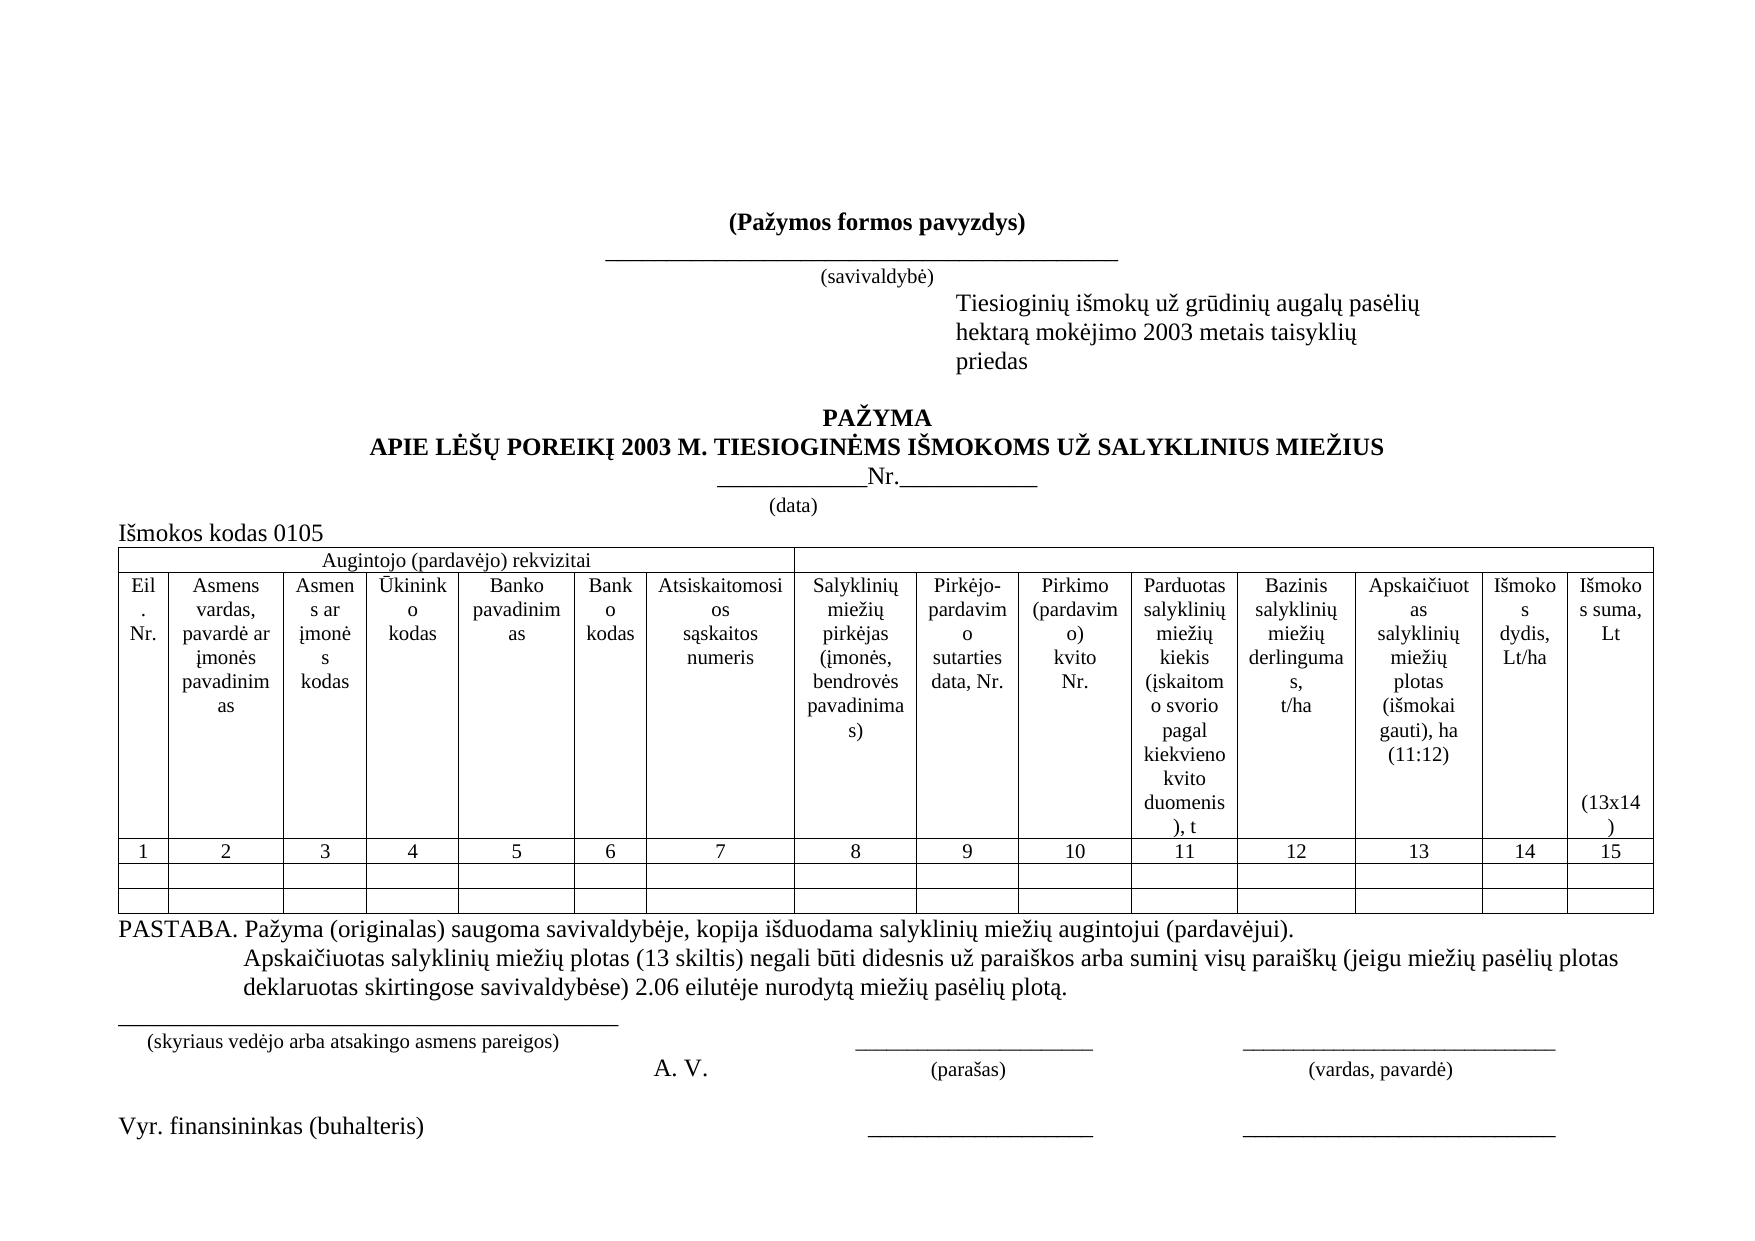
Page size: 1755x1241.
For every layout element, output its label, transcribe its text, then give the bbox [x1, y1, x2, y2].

table_cell 14 [1483, 839, 1567, 863]
table_cell 1 [119, 839, 168, 863]
text Tiesioginių išmokų už grūdinių augalų pasėlių [956, 288, 1636, 317]
table_cell [169, 889, 283, 913]
text ________________________________________ [118, 1000, 1636, 1029]
table_cell [1019, 864, 1131, 888]
table_cell 9 [917, 839, 1018, 863]
table_cell [575, 889, 646, 913]
table_cell [284, 864, 366, 888]
table_cell [1483, 889, 1567, 913]
table_cell [459, 864, 574, 888]
table_cell [1483, 864, 1567, 888]
text (skyriaus vedėjo arba atsakingo asmens pareigos) [118, 1029, 1636, 1053]
text hektarą mokėjimo 2003 metais taisyklių [956, 317, 1636, 346]
table_cell Išmokos dydis, Lt/ha [1483, 573, 1567, 838]
table_cell [917, 889, 1018, 913]
table_cell Pirkimo (pardavimo) kvito Nr. [1019, 573, 1131, 838]
table_cell 13 [1356, 839, 1482, 863]
table_cell [1132, 864, 1237, 888]
table_cell 4 [367, 839, 458, 863]
table_cell [1132, 889, 1237, 913]
table_cell Atsiskaitomosios sąskaitos numeris [647, 573, 794, 838]
table_cell [647, 864, 794, 888]
table_cell Asmens vardas, pavardė ar įmonės pavadinimas [169, 573, 283, 838]
text (savivaldybė) [118, 264, 1636, 288]
table_cell 10 [1019, 839, 1131, 863]
table_cell Apskaičiuotas salyklinių miežių plotas (išmokai gauti), ha (11:12) [1356, 573, 1482, 838]
table_cell Asmens ar įmonės kodas [284, 573, 366, 838]
table_cell [795, 864, 916, 888]
table_cell [647, 889, 794, 913]
table_cell [1568, 889, 1653, 913]
text Išmokos kodas 0105 [118, 518, 1636, 547]
table_header Augintojo (pardavėjo) rekvizitai [119, 548, 794, 572]
text Apskaičiuotas salyklinių miežių plotas (13 skiltis) negali būti didesnis už paraiškos arba suminį visų paraiškų (jeigu miežių pasėlių plotas deklaruotas skirtingose savivaldybėse) 2.06 eilutėje nurodytą miežių pasėlių plotą. [118, 943, 1636, 1000]
table_cell Išmokos suma, Lt (13x14) [1568, 573, 1653, 838]
table_header [795, 548, 1653, 572]
table_cell [459, 889, 574, 913]
text APIE LĖŠŲ POREIKĮ 2003 M. TIESIOGINĖMS IŠMOKOMS UŽ SALYKLINIUS MIEŽIUS [118, 432, 1636, 461]
table_cell Eil. Nr. [119, 573, 168, 838]
table_cell [917, 864, 1018, 888]
table_cell 2 [169, 839, 283, 863]
table_cell 11 [1132, 839, 1237, 863]
table_cell [1238, 864, 1355, 888]
table_cell 8 [795, 839, 916, 863]
table_cell Banko pavadinimas [459, 573, 574, 838]
table_cell 6 [575, 839, 646, 863]
text Vyr. finansininkas (buhalteris) [118, 1111, 1636, 1139]
table_cell [367, 864, 458, 888]
table_cell 15 [1568, 839, 1653, 863]
table_cell [1019, 889, 1131, 913]
text PASTABA. Pažyma (originalas) saugoma savivaldybėje, kopija išduodama salyklinių miežių augintojui (pardavėjui). [118, 914, 1636, 943]
table_cell [119, 864, 168, 888]
table_cell [1356, 864, 1482, 888]
table_cell Salyklinių miežių pirkėjas (įmonės, bendrovės pavadinimas) [795, 573, 916, 838]
table_cell Banko kodas [575, 573, 646, 838]
table_cell [169, 864, 283, 888]
table_cell 12 [1238, 839, 1355, 863]
table_cell 7 [647, 839, 794, 863]
table_cell [367, 889, 458, 913]
table_cell [1238, 889, 1355, 913]
text (Pažymos formos pavyzdys) [118, 207, 1636, 235]
table_cell [795, 889, 916, 913]
table_cell Pirkėjo- pardavimo sutarties data, Nr. [917, 573, 1018, 838]
table_cell [575, 864, 646, 888]
table_cell 3 [284, 839, 366, 863]
table_cell [284, 889, 366, 913]
table_cell [119, 889, 168, 913]
text ____________Nr.___________ [118, 461, 1636, 489]
table_cell 5 [459, 839, 574, 863]
table_cell [1356, 889, 1482, 913]
text (data) [118, 489, 1636, 518]
text A. V. (parašas) (vardas, pavardė) [118, 1053, 1636, 1082]
table_cell Ūkininko kodas [367, 573, 458, 838]
text priedas [956, 346, 1636, 374]
table_cell Bazinis salyklinių miežių derlingumas, t/ha [1238, 573, 1355, 838]
text PAŽYMA [118, 403, 1636, 432]
table_cell Parduotas salyklinių miežių kiekis (įskaitomo svorio pagal kiekvieno kvito duomenis), t [1132, 573, 1237, 838]
table_cell [1568, 864, 1653, 888]
